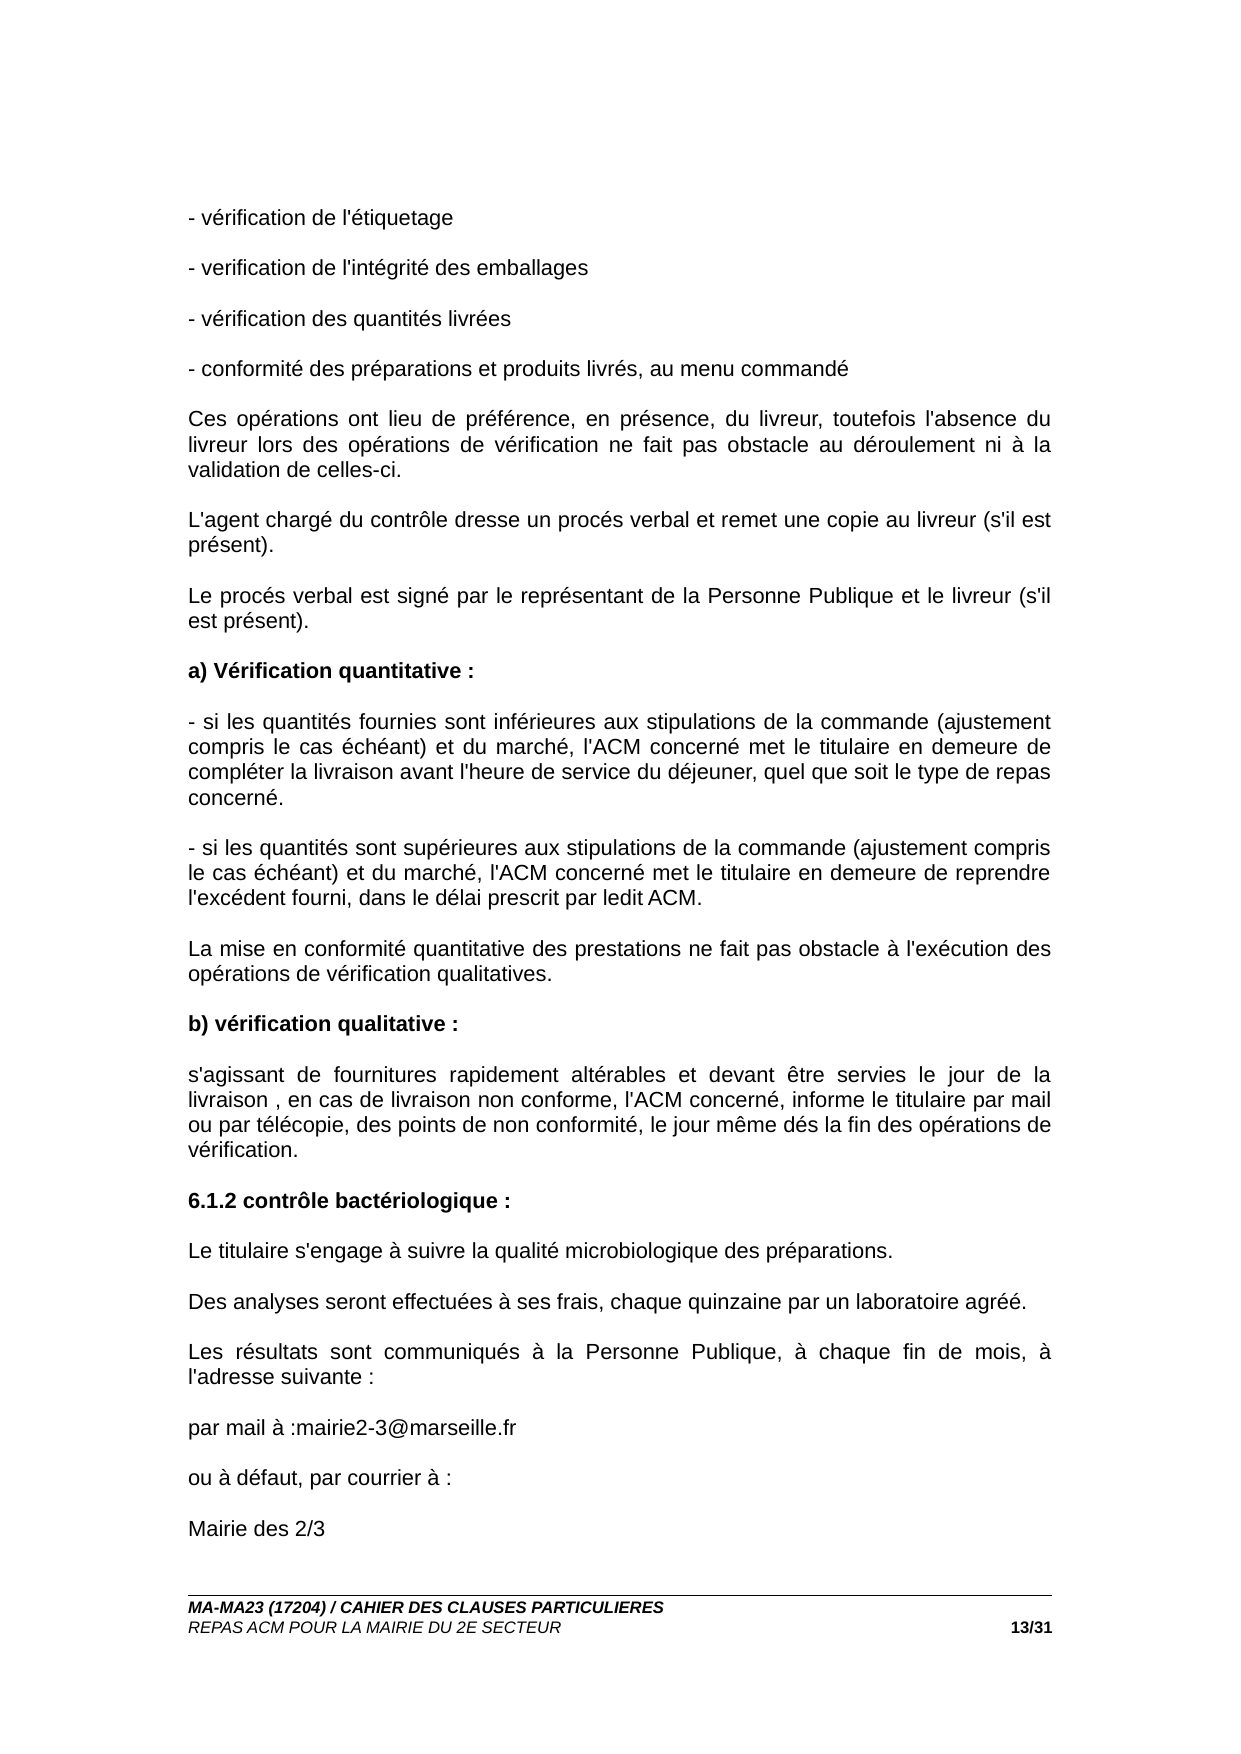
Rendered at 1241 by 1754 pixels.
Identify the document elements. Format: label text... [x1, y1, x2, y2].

text - vérification de l'étiquetage [188, 204, 1052, 230]
text Des analyses seront effectuées à ses frais, chaque quinzaine par un laboratoire agréé. [188, 1288, 1052, 1314]
text 6.1.2 contrôle bactériologique : [188, 1188, 1052, 1213]
text Le titulaire s'engage à suivre la qualité microbiologique des préparations. [188, 1238, 1052, 1263]
text - si les quantités sont supérieures aux stipulations de la commande (ajustement compris le cas échéant) et du marché, l'ACM concerné met le titulaire en demeure de reprendre l'excédent fourni, dans le délai prescrit par ledit ACM. [188, 835, 1052, 910]
text L'agent chargé du contrôle dresse un procés verbal et remet une copie au livreur (s'il est présent). [188, 507, 1052, 557]
text par mail à :mairie2-3@marseille.fr [188, 1414, 1052, 1440]
text Ces opérations ont lieu de préférence, en présence, du livreur, toutefois l'absence du livreur lors des opérations de vérification ne fait pas obstacle au déroulement ni à la validation de celles-ci. [188, 406, 1052, 482]
text - vérification des quantités livrées [188, 305, 1052, 331]
text - si les quantités fournies sont inférieures aux stipulations de la commande (ajustement compris le cas échéant) et du marché, l'ACM concerné met le titulaire en demeure de compléter la livraison avant l'heure de service du déjeuner, quel que soit le type de repas concerné. [188, 709, 1052, 809]
text Les résultats sont communiqués à la Personne Publique, à chaque fin de mois, à l'adresse suivante : [188, 1339, 1052, 1389]
text a) Vérification quantitative : [188, 658, 1052, 683]
text Mairie des 2/3 [188, 1515, 1052, 1541]
text b) vérification qualitative : [188, 1011, 1052, 1036]
text ou à défaut, par courrier à : [188, 1465, 1052, 1490]
text Le procés verbal est signé par le représentant de la Personne Publique et le livreur (s'il est présent). [188, 583, 1052, 633]
text - verification de l'intégrité des emballages [188, 255, 1052, 280]
text - conformité des préparations et produits livrés, au menu commandé [188, 356, 1052, 381]
text s'agissant de fournitures rapidement altérables et devant être servies le jour de la livraison , en cas de livraison non conforme, l'ACM concerné, informe le titulaire par mail ou par télécopie, des points de non conformité, le jour même dés la fin des opérations de vérification. [188, 1062, 1052, 1162]
text La mise en conformité quantitative des prestations ne fait pas obstacle à l'exécution des opérations de vérification qualitatives. [188, 936, 1052, 986]
